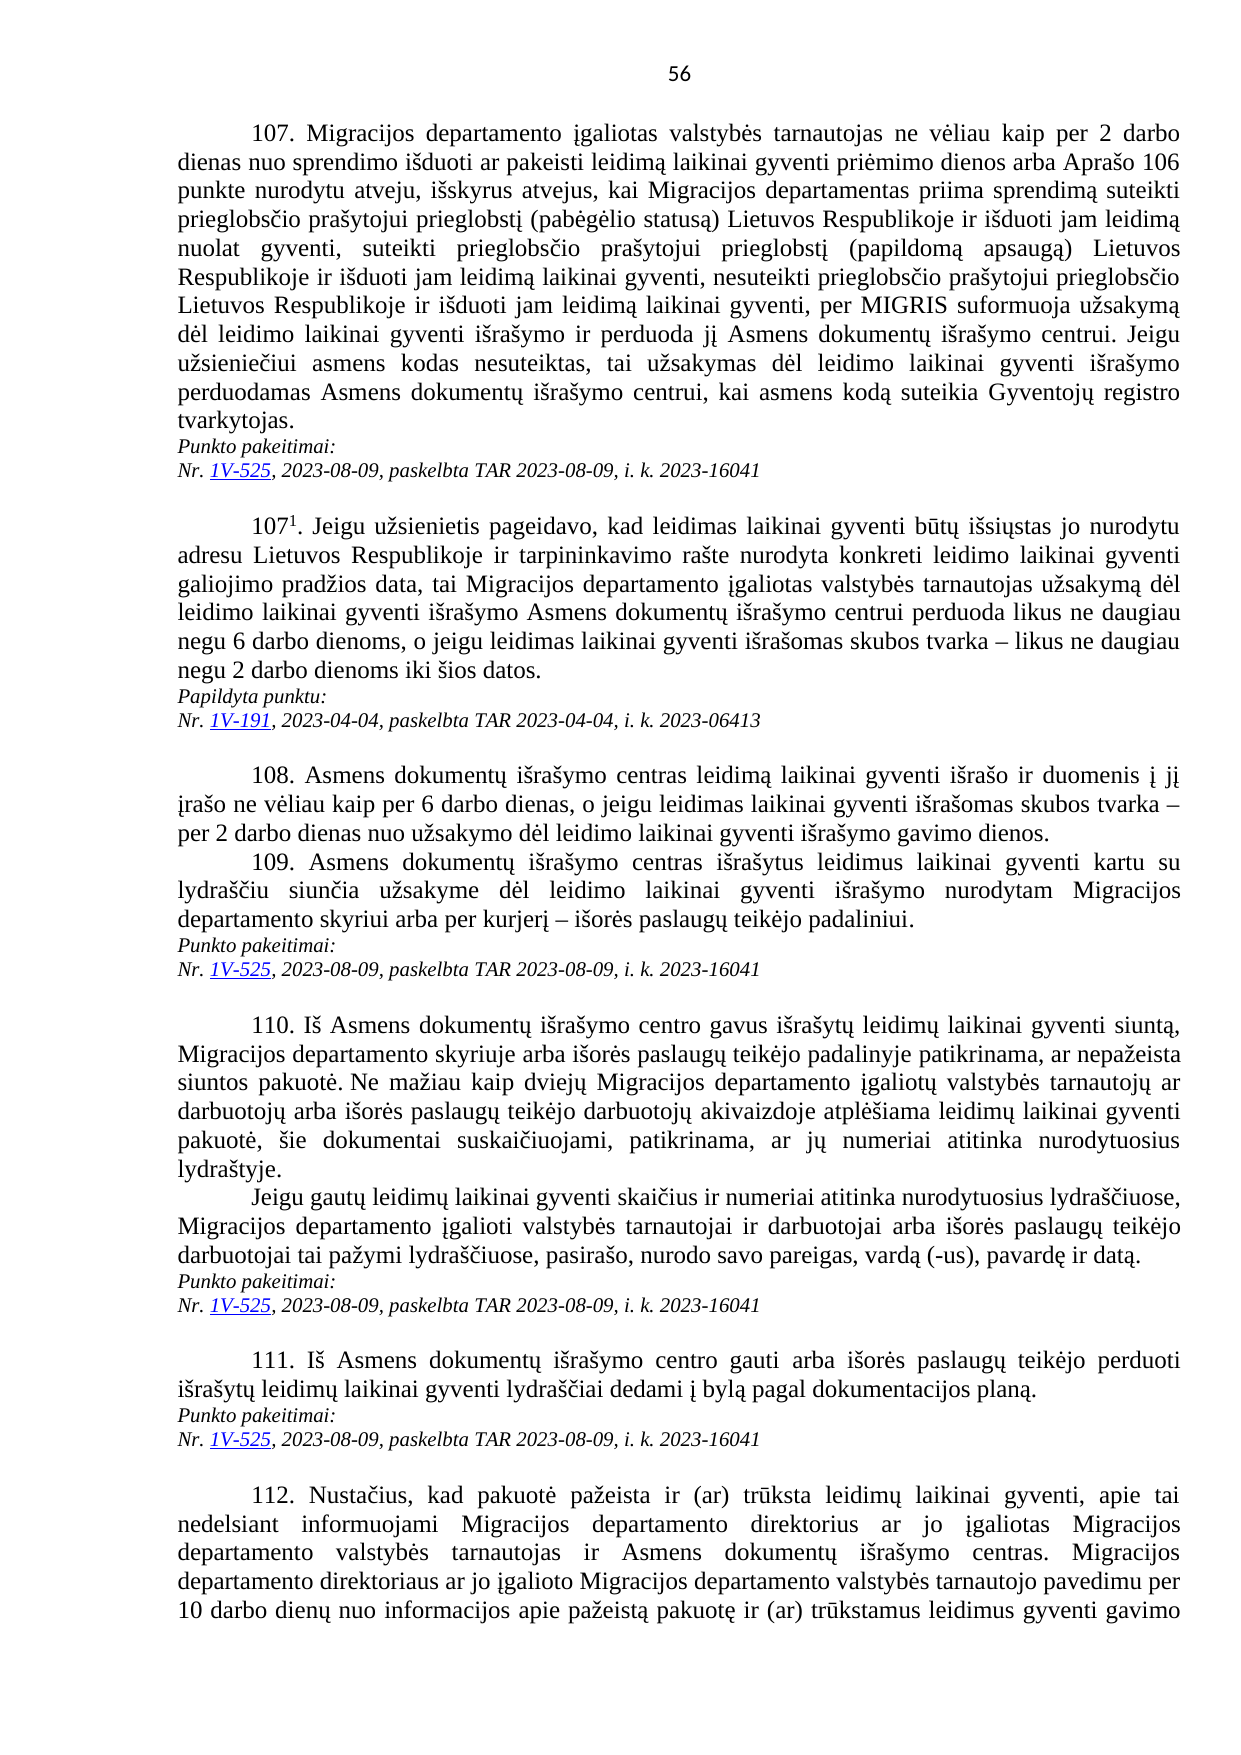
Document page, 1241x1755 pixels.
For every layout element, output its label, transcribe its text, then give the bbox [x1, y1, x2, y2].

text 107. Migracijos departamento įgaliotas valstybės tarnautojas ne vėliau kaip per 2 darbo dienas nuo sprendimo išduoti ar pakeisti leidimą laikinai gyventi priėmimo dienos arba Aprašo 106 punkte nurodytu atveju, išskyrus atvejus, kai Migracijos departamentas priima sprendimą suteikti prieglobsčio prašytojui prieglobstį (pabėgėlio statusą) Lietuvos Respublikoje ir išduoti jam leidimą nuolat gyventi, suteikti prieglobsčio prašytojui prieglobstį (papildomą apsaugą) Lietuvos Respublikoje ir išduoti jam leidimą laikinai gyventi, nesuteikti prieglobsčio prašytojui prieglobsčio Lietuvos Respublikoje ir išduoti jam leidimą laikinai gyventi, per MIGRIS suformuoja užsakymą dėl leidimo laikinai gyventi išrašymo ir perduoda jį Asmens dokumentų išrašymo centrui. Jeigu užsieniečiui asmens kodas nesuteiktas, tai užsakymas dėl leidimo laikinai gyventi išrašymo perduodamas Asmens dokumentų išrašymo centrui, kai asmens kodą suteikia Gyventojų registro tvarkytojas. [177, 118, 1181, 434]
text Nr. 1V-525, 2023-08-09, paskelbta TAR 2023-08-09, i. k. 2023-16041 [177, 1427, 1181, 1451]
text Nr. 1V-525, 2023-08-09, paskelbta TAR 2023-08-09, i. k. 2023-16041 [177, 957, 1181, 981]
text Nr. 1V-191, 2023-04-04, paskelbta TAR 2023-04-04, i. k. 2023-06413 [177, 708, 1181, 732]
text 108. Asmens dokumentų išrašymo centras leidimą laikinai gyventi išrašo ir duomenis į jį įrašo ne vėliau kaip per 6 darbo dienas, o jeigu leidimas laikinai gyventi išrašomas skubos tvarka – per 2 darbo dienas nuo užsakymo dėl leidimo laikinai gyventi išrašymo gavimo dienos. [177, 761, 1181, 847]
text 112. Nustačius, kad pakuotė pažeista ir (ar) trūksta leidimų laikinai gyventi, apie tai nedelsiant informuojami Migracijos departamento direktorius ar jo įgaliotas Migracijos departamento valstybės tarnautojas ir Asmens dokumentų išrašymo centras. Migracijos departamento direktoriaus ar jo įgalioto Migracijos departamento valstybės tarnautojo pavedimu per 10 darbo dienų nuo informacijos apie pažeistą pakuotę ir (ar) trūkstamus leidimus gyventi gavimo [177, 1480, 1181, 1624]
text 111. Iš Asmens dokumentų išrašymo centro gauti arba išorės paslaugų teikėjo perduoti išrašytų leidimų laikinai gyventi lydraščiai dedami į bylą pagal dokumentacijos planą. [177, 1346, 1181, 1403]
text Nr. 1V-525, 2023-08-09, paskelbta TAR 2023-08-09, i. k. 2023-16041 [177, 1293, 1181, 1317]
text Punkto pakeitimai: [177, 434, 1181, 458]
text Papildyta punktu: [177, 684, 1181, 708]
text 110. Iš Asmens dokumentų išrašymo centro gavus išrašytų leidimų laikinai gyventi siuntą, Migracijos departamento skyriuje arba išorės paslaugų teikėjo padalinyje patikrinama, ar nepažeista siuntos pakuotė. Ne mažiau kaip dviejų Migracijos departamento įgaliotų valstybės tarnautojų ar darbuotojų arba išorės paslaugų teikėjo darbuotojų akivaizdoje atplėšiama leidimų laikinai gyventi pakuotė, šie dokumentai suskaičiuojami, patikrinama, ar jų numeriai atitinka nurodytuosius lydraštyje. [177, 1010, 1181, 1182]
text Punkto pakeitimai: [177, 933, 1181, 957]
text 1071. Jeigu užsienietis pageidavo, kad leidimas laikinai gyventi būtų išsiųstas jo nurodytu adresu Lietuvos Respublikoje ir tarpininkavimo rašte nurodyta konkreti leidimo laikinai gyventi galiojimo pradžios data, tai Migracijos departamento įgaliotas valstybės tarnautojas užsakymą dėl leidimo laikinai gyventi išrašymo Asmens dokumentų išrašymo centrui perduoda likus ne daugiau negu 6 darbo dienoms, o jeigu leidimas laikinai gyventi išrašomas skubos tvarka – likus ne daugiau negu 2 darbo dienoms iki šios datos. [177, 511, 1181, 684]
text Nr. 1V-525, 2023-08-09, paskelbta TAR 2023-08-09, i. k. 2023-16041 [177, 458, 1181, 482]
text Punkto pakeitimai: [177, 1269, 1181, 1293]
text Punkto pakeitimai: [177, 1403, 1181, 1427]
text Jeigu gautų leidimų laikinai gyventi skaičius ir numeriai atitinka nurodytuosius lydraščiuose, Migracijos departamento įgalioti valstybės tarnautojai ir darbuotojai arba išorės paslaugų teikėjo darbuotojai tai pažymi lydraščiuose, pasirašo, nurodo savo pareigas, vardą (-us), pavardę ir datą. [177, 1182, 1181, 1269]
text 109. Asmens dokumentų išrašymo centras išrašytus leidimus laikinai gyventi kartu su lydraščiu siunčia užsakyme dėl leidimo laikinai gyventi išrašymo nurodytam Migracijos departamento skyriui arba per kurjerį – išorės paslaugų teikėjo padaliniui. [177, 847, 1181, 933]
